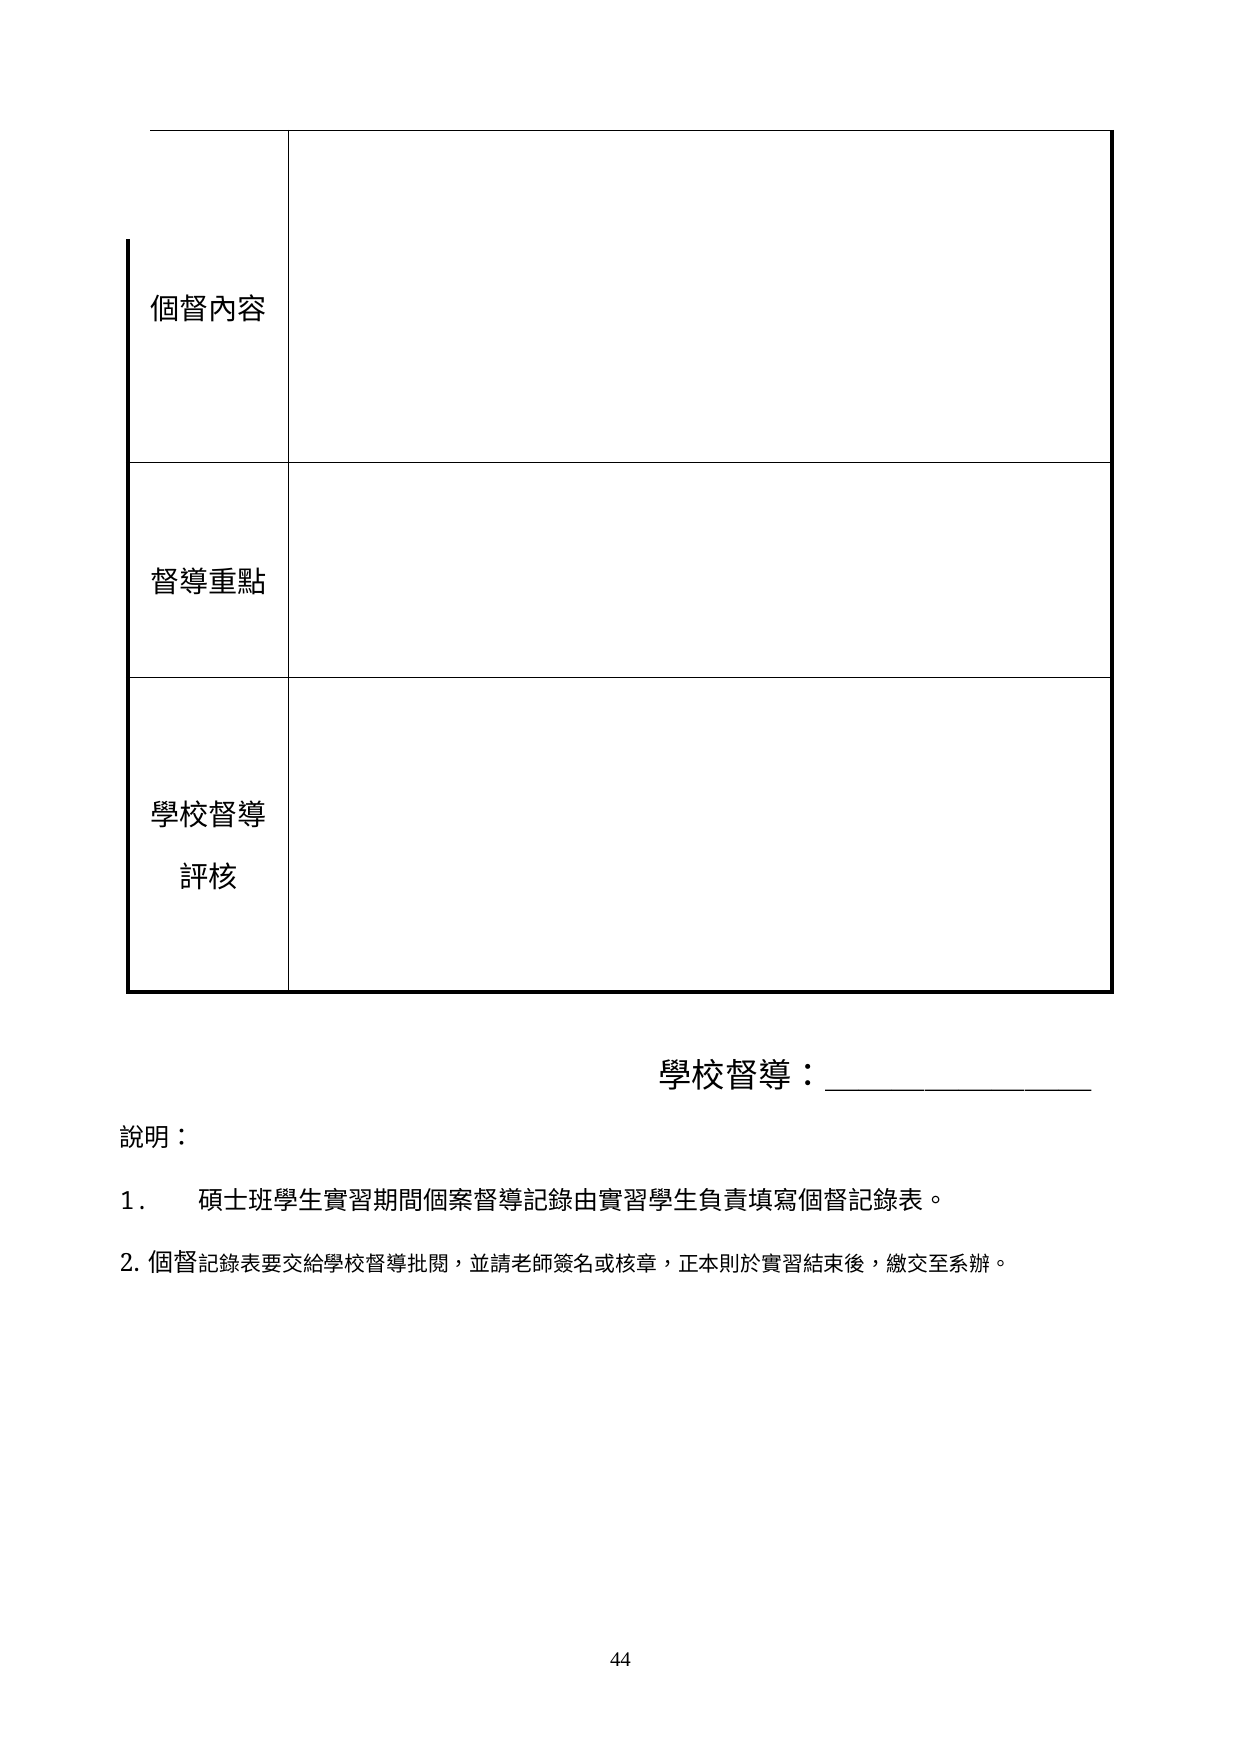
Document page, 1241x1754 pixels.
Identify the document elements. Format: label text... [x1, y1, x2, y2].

table_cell 個督內容 [130, 131, 288, 462]
table_cell 學校督導評核 [130, 678, 288, 989]
list 碩士班學生實習期間個案督導記錄由實習學生負責填寫個督記錄表。 [119, 1157, 1165, 1219]
table_cell 督導重點 [130, 463, 288, 677]
text 說明： [119, 1094, 1165, 1157]
table_cell [289, 463, 1110, 677]
table_cell [289, 678, 1110, 989]
table_cell [289, 131, 1110, 462]
list 個督記錄表要交給學校督導批閱，並請老師簽名或核章，正本則於實習結束後，繳交至系辦。 [119, 1219, 1165, 1282]
text 學校督導：＿＿＿＿＿＿＿＿ [75, 1032, 1091, 1094]
